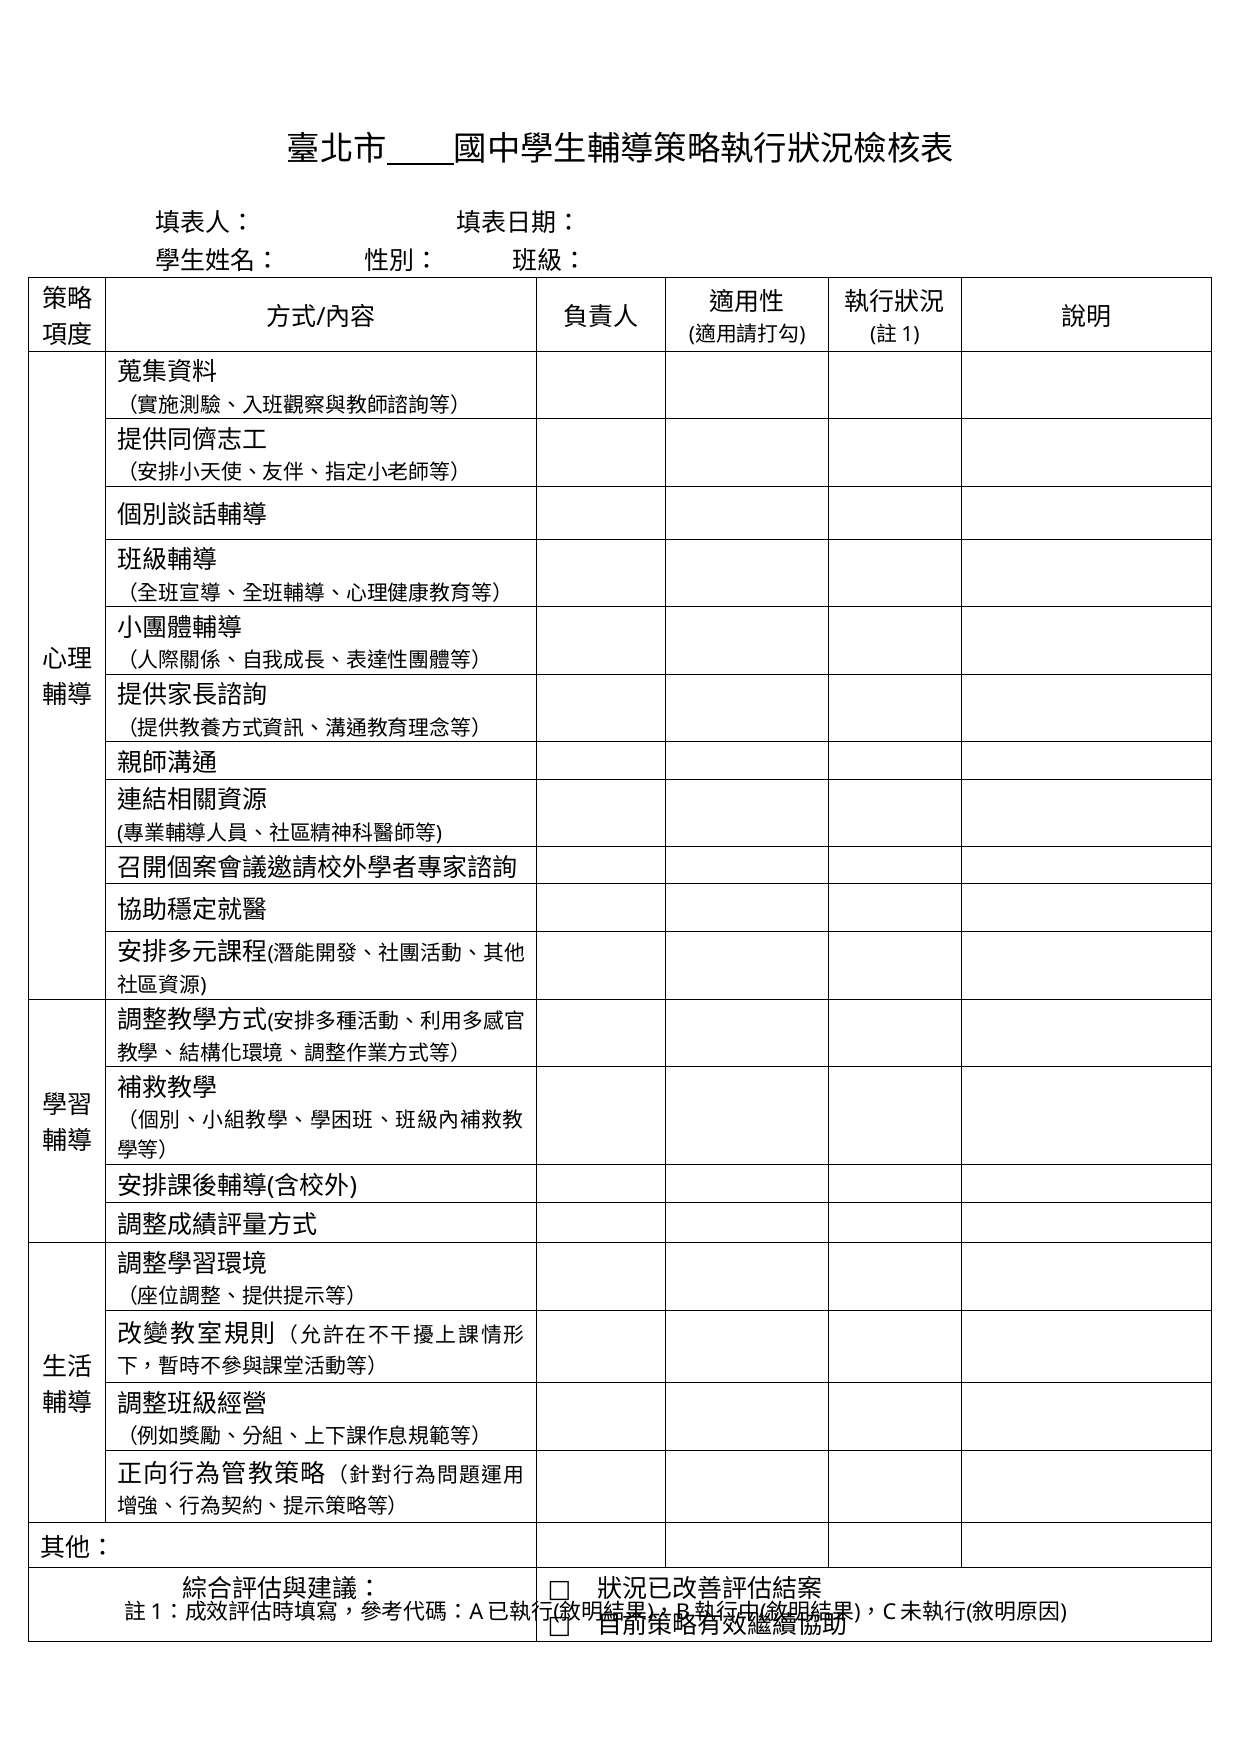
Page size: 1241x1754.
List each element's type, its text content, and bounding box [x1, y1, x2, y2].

table_cell [962, 1451, 1211, 1522]
table_cell 調整學習環境 （座位調整、提供提示等） [106, 1243, 536, 1309]
table_cell [962, 1311, 1211, 1382]
table_cell [829, 742, 961, 778]
text 註1：成效評估時填寫，參考代碼：A已執行(敘明結果)，B執行中(敘明結果)，C未執行(敘明原因) [124, 1599, 1172, 1624]
table_cell [666, 1451, 828, 1522]
table_cell [537, 419, 665, 486]
table_cell [666, 1311, 828, 1382]
table_cell [962, 487, 1211, 539]
table_header 適用性 (適用請打勾) [666, 278, 828, 351]
table_cell [829, 487, 961, 539]
table_cell [666, 1523, 828, 1567]
table_cell [537, 1383, 665, 1450]
text 學生姓名： 性別： 班級： [118, 239, 1122, 277]
table_cell 召開個案會議邀請校外學者專家諮詢 [106, 847, 536, 883]
table_cell [666, 780, 828, 846]
table_cell 其他： [29, 1523, 536, 1567]
table_cell 調整班級經營 （例如獎勵、分組、上下課作息規範等） [106, 1383, 536, 1450]
table_cell [829, 1000, 961, 1066]
table_cell 學習輔導 [29, 1000, 105, 1242]
table_cell [537, 1165, 665, 1202]
table_cell [962, 419, 1211, 486]
table_cell [537, 487, 665, 539]
table_cell [962, 884, 1211, 931]
table_cell [537, 932, 665, 998]
table_cell [666, 1165, 828, 1202]
table_cell [829, 419, 961, 486]
table_cell [829, 1451, 961, 1522]
table_cell [666, 884, 828, 931]
table_cell [829, 1067, 961, 1164]
table_header 說明 [962, 278, 1211, 351]
text 填表人： 填表日期： [118, 202, 1122, 239]
table_cell 協助穩定就醫 [106, 884, 536, 931]
table_cell 綜合評估與建議： [29, 1568, 536, 1641]
table_cell [666, 675, 828, 741]
table_cell 生活輔導 [29, 1243, 105, 1522]
table_cell [962, 932, 1211, 998]
table_cell [666, 742, 828, 778]
table_cell [537, 884, 665, 931]
table_cell [829, 932, 961, 998]
table_cell 提供同儕志工 （安排小天使、友伴、指定小老師等） [106, 419, 536, 486]
table_cell 安排課後輔導(含校外) [106, 1165, 536, 1202]
table_cell [829, 607, 961, 674]
table_cell 心理輔導 [29, 352, 105, 998]
table_cell [962, 780, 1211, 846]
table_cell [829, 1243, 961, 1309]
table_cell 改變教室規則（允許在不干擾上課情形下，暫時不參與課堂活動等） [106, 1311, 536, 1382]
table_cell [962, 1165, 1211, 1202]
table_cell [829, 1203, 961, 1242]
table_cell [829, 540, 961, 606]
table_cell [962, 1203, 1211, 1242]
table_cell [666, 1203, 828, 1242]
table_cell [537, 607, 665, 674]
table_cell [962, 675, 1211, 741]
table_header 負責人 [537, 278, 665, 351]
table_cell [537, 1000, 665, 1066]
table_cell [829, 1383, 961, 1450]
table_cell [962, 540, 1211, 606]
table_cell [537, 780, 665, 846]
table_cell [962, 352, 1211, 418]
table_cell 小團體輔導 （人際關係、自我成長、表達性團體等） [106, 607, 536, 674]
table_cell [537, 847, 665, 883]
table_cell 班級輔導 （全班宣導、全班輔導、心理健康教育等） [106, 540, 536, 606]
table_cell [537, 675, 665, 741]
table_cell [537, 1203, 665, 1242]
table_cell 狀況已改善評估結案 目前策略有效繼續協助 改善有限轉介其他資源____________________________ [537, 1568, 1211, 1641]
table_cell 調整教學方式(安排多種活動、利用多感官教學、結構化環境、調整作業方式等） [106, 1000, 536, 1066]
table_cell [829, 780, 961, 846]
table_cell 親師溝通 [106, 742, 536, 778]
table_cell [537, 1243, 665, 1309]
table_cell [537, 1311, 665, 1382]
table_cell [537, 742, 665, 778]
table_cell [666, 487, 828, 539]
table_cell 調整成績評量方式 [106, 1203, 536, 1242]
table_cell [962, 1067, 1211, 1164]
table_cell [829, 1311, 961, 1382]
table_header 方式/內容 [106, 278, 536, 351]
table_cell 提供家長諮詢 （提供教養方式資訊、溝通教育理念等） [106, 675, 536, 741]
table_cell [962, 607, 1211, 674]
table_cell [666, 607, 828, 674]
table_cell [537, 540, 665, 606]
table_cell [537, 1451, 665, 1522]
table_cell [962, 1383, 1211, 1450]
table_cell [537, 1523, 665, 1567]
table_cell 補救教學 （個別、小組教學、學困班、班級內補救教學等） [106, 1067, 536, 1164]
table_cell [962, 1523, 1211, 1567]
table_cell [666, 1000, 828, 1066]
table_cell [829, 1523, 961, 1567]
table_cell [829, 352, 961, 418]
table_cell [666, 352, 828, 418]
table_cell 正向行為管教策略（針對行為問題運用增強、行為契約、提示策略等） [106, 1451, 536, 1522]
table_cell [962, 1000, 1211, 1066]
table_cell [666, 1243, 828, 1309]
table_cell [962, 1243, 1211, 1309]
table_cell 連結相關資源 (專業輔導人員、社區精神科醫師等) [106, 780, 536, 846]
table_cell [666, 540, 828, 606]
table_cell [537, 352, 665, 418]
table_cell [666, 1383, 828, 1450]
table_cell [666, 419, 828, 486]
table_cell [829, 884, 961, 931]
table_header 執行狀況 (註1) [829, 278, 961, 351]
table_cell [829, 675, 961, 741]
table_cell [962, 742, 1211, 778]
table_cell [666, 847, 828, 883]
table_cell [829, 1165, 961, 1202]
table_cell [537, 1067, 665, 1164]
subtitle 臺北市 國中學生輔導策略執行狀況檢核表 [118, 108, 1122, 183]
table_cell [666, 1067, 828, 1164]
table_header 策略項度 [29, 278, 105, 351]
table_cell [829, 847, 961, 883]
table_cell 安排多元課程(潛能開發、社團活動、其他社區資源) [106, 932, 536, 998]
table_cell [962, 847, 1211, 883]
table_cell 個別談話輔導 [106, 487, 536, 539]
table_cell 蒐集資料 （實施測驗、入班觀察與教師諮詢等） [106, 352, 536, 418]
table_cell [666, 932, 828, 998]
